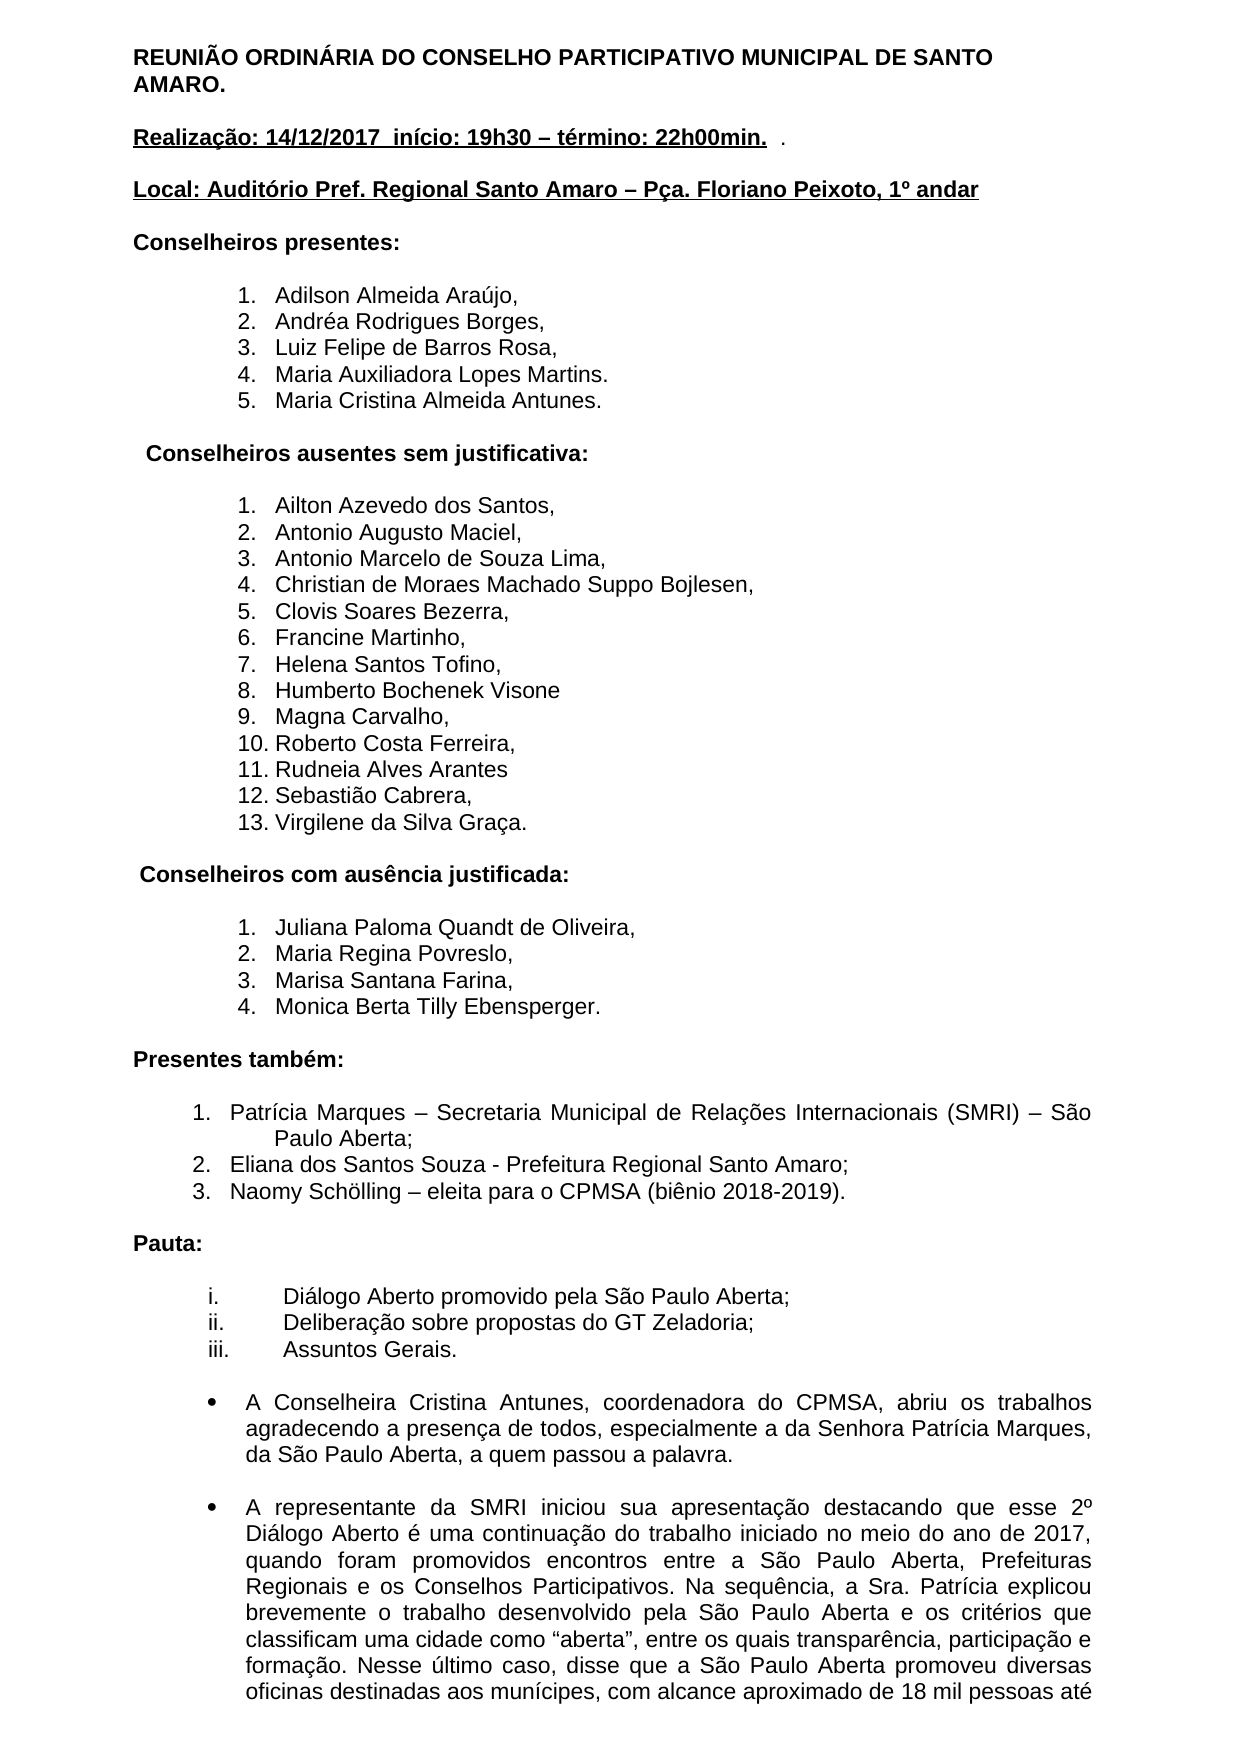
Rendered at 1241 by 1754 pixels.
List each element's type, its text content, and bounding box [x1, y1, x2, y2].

list A representante da SMRI iniciou sua apresentação destacando que esse 2º Diálogo Aberto é uma continuação do trabalho iniciado no meio do ano de 2017, quando foram promovidos encontros entre a São Paulo Aberta, Prefeituras Regionais e os Conselhos Participativos. Na sequência, a Sra. Patrícia explicou brevemente o trabalho desenvolvido pela São Paulo Aberta e os critérios que classificam uma cidade como “aberta”, entre os quais transparência, participação e formação. Nesse último caso, disse que a São Paulo Aberta promoveu diversas oficinas destinadas aos munícipes, com alcance aproximado de 18 mil pessoas até [208, 1494, 1093, 1705]
list Clovis Soares Bezerra, [237, 598, 1093, 624]
text Pauta: [133, 1230, 1093, 1257]
list Assuntos Gerais. [208, 1336, 1093, 1362]
list Naomy Schölling – eleita para o CPMSA (biênio 2018-2019). [192, 1178, 1093, 1204]
list Patrícia Marques – Secretaria Municipal de Relações Internacionais (SMRI) – São Paulo Aberta; [192, 1098, 1093, 1151]
list Monica Berta Tilly Ebensperger. [237, 993, 1093, 1019]
list Ailton Azevedo dos Santos, [237, 492, 1093, 519]
list Eliana dos Santos Souza - Prefeitura Regional Santo Amaro; [192, 1151, 1093, 1178]
list Juliana Paloma Quandt de Oliveira, [237, 914, 1093, 940]
list Luiz Felipe de Barros Rosa, [237, 334, 1093, 361]
list Maria Regina Povreslo, [237, 940, 1093, 967]
list Maria Cristina Almeida Antunes. [237, 387, 1093, 413]
list Helena Santos Tofino, [237, 651, 1093, 677]
text Presentes também: [133, 1046, 1093, 1072]
list Conselheiros ausentes sem justificativa: [133, 440, 1093, 466]
list A Conselheira Cristina Antunes, coordenadora do CPMSA, abriu os trabalhos agradecendo a presença de todos, especialmente a da Senhora Patrícia Marques, da São Paulo Aberta, a quem passou a palavra. [208, 1388, 1093, 1467]
list Humberto Bochenek Visone [237, 677, 1093, 703]
list Antonio Marcelo de Souza Lima, [237, 545, 1093, 571]
list Rudneia Alves Arantes [237, 756, 1093, 782]
list Maria Auxiliadora Lopes Martins. [237, 361, 1093, 387]
list Diálogo Aberto promovido pela São Paulo Aberta; [208, 1283, 1093, 1309]
text Conselheiros presentes: [133, 229, 1093, 255]
text Conselheiros com ausência justificada: [133, 861, 1093, 888]
text REUNIÃO ORDINÁRIA DO CONSELHO PARTICIPATIVO MUNICIPAL DE SANTO AMARO. [133, 44, 1093, 97]
list Virgilene da Silva Graça. [237, 809, 1093, 835]
list Francine Martinho, [237, 624, 1093, 651]
list Sebastião Cabrera, [237, 782, 1093, 809]
text Realização: 14/12/2017 início: 19h30 – término: 22h00min. . [133, 123, 1093, 150]
list Roberto Costa Ferreira, [237, 729, 1093, 756]
list Antonio Augusto Maciel, [237, 519, 1093, 545]
list Magna Carvalho, [237, 703, 1093, 729]
list Adilson Almeida Araújo, [237, 282, 1093, 308]
list Andréa Rodrigues Borges, [237, 308, 1093, 334]
text Local: Auditório Pref. Regional Santo Amaro – Pça. Floriano Peixoto, 1º andar [133, 176, 1093, 202]
list Marisa Santana Farina, [237, 967, 1093, 993]
list Deliberação sobre propostas do GT Zeladoria; [208, 1309, 1093, 1336]
list Christian de Moraes Machado Suppo Bojlesen, [237, 571, 1093, 598]
